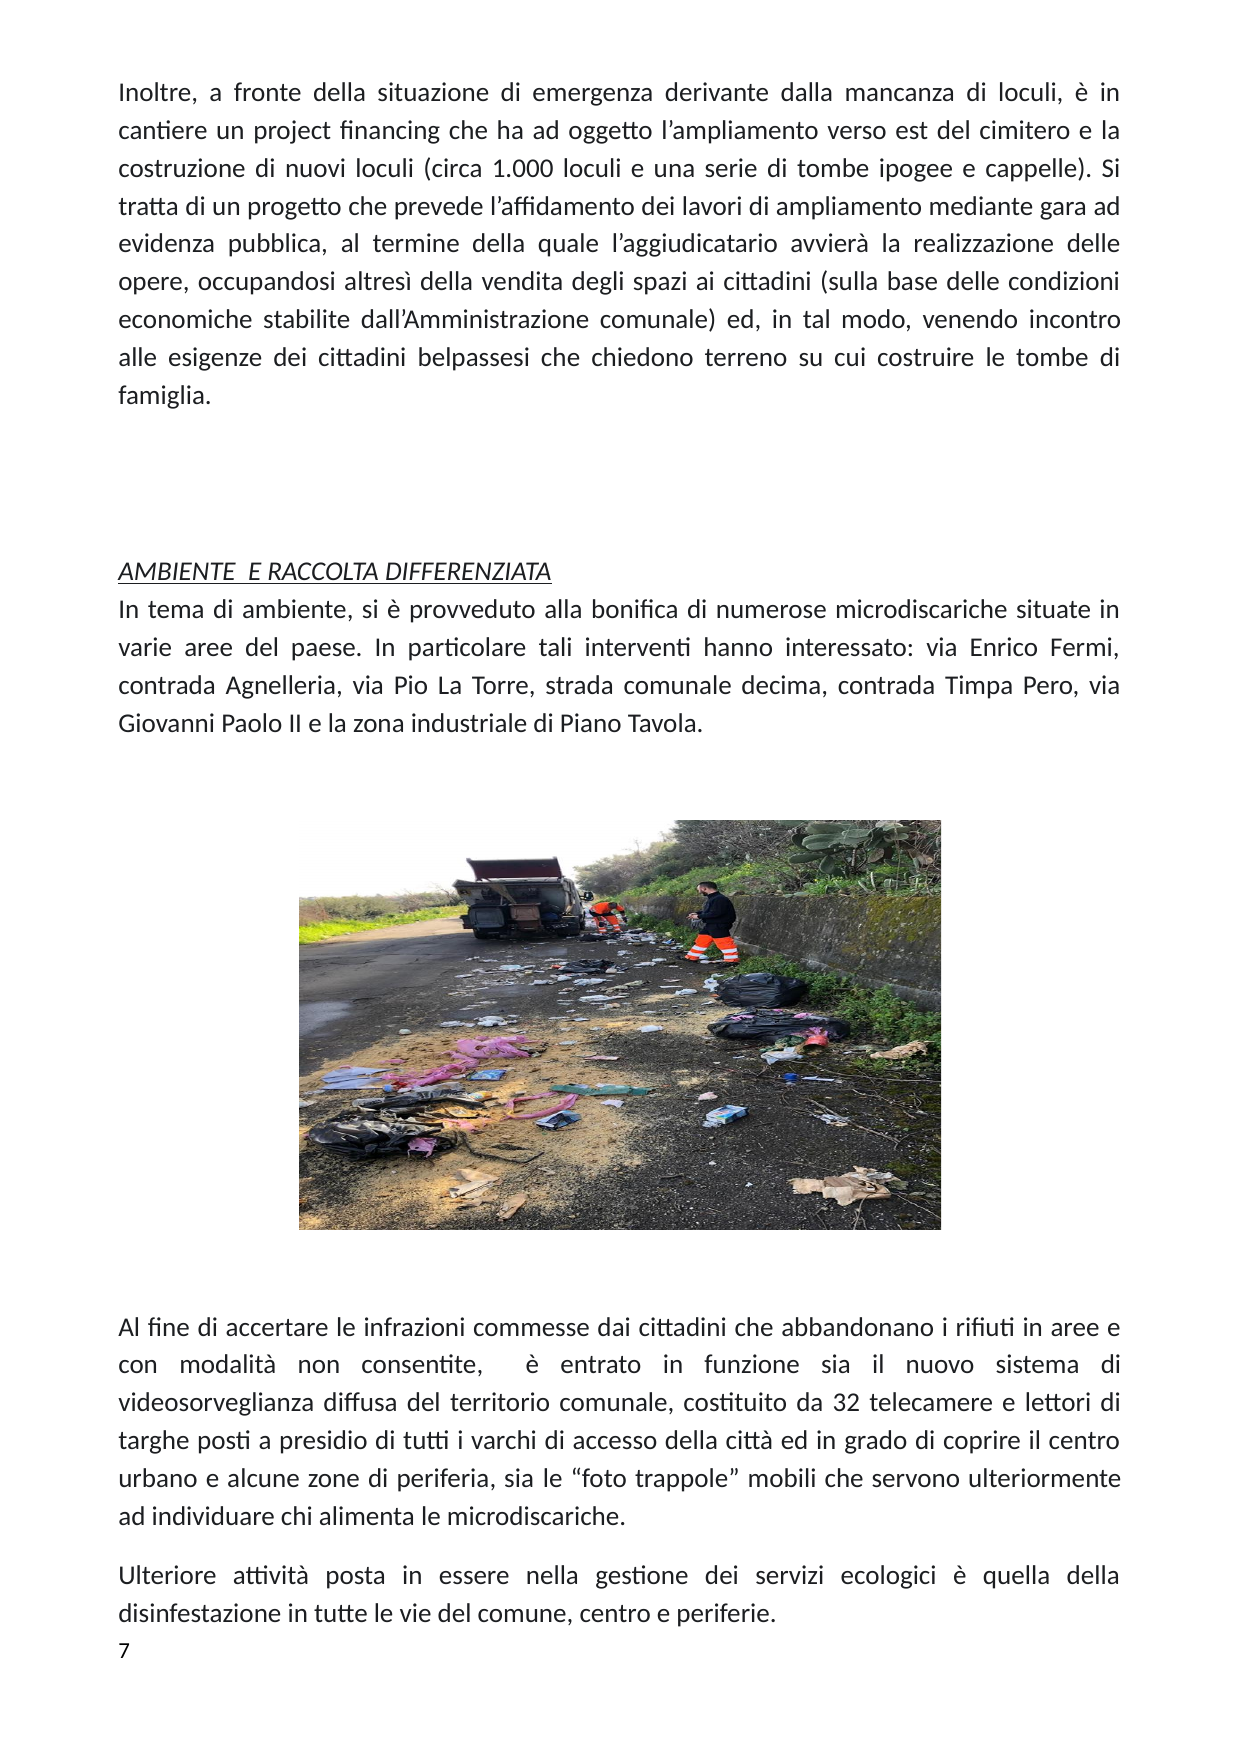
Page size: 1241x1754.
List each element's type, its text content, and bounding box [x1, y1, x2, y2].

text Ulteriore attività posta in essere nella gestione dei servizi ecologici è quella della disinfestazione in tutte le vie del comune, centro e periferie. [118, 1558, 1122, 1629]
text AMBIENTE E RACCOLTA DIFFERENZIATA [118, 554, 1122, 588]
text Inoltre, a fronte della situazione di emergenza derivante dalla mancanza di loculi, è in cantiere un project financing che ha ad oggetto l’ampliamento verso est del cimitero e la costruzione di nuovi loculi (circa 1.000 loculi e una serie di tombe ipogee e cappelle). Si tratta di un progetto che prevede l’affidamento dei lavori di ampliamento mediante gara ad evidenza pubblica, al termine della quale l’aggiudicatario avvierà la realizzazione delle opere, occupandosi altresì della vendita degli spazi ai cittadini (sulla base delle condizioni economiche stabilite dall’Amministrazione comunale) ed, in tal modo, venendo incontro alle esigenze dei cittadini belpassesi che chiedono terreno su cui costruire le tombe di famiglia. [118, 75, 1122, 411]
text Al fine di accertare le infrazioni commesse dai cittadini che abbandonano i rifiuti in aree e con modalità non consentite, è entrato in funzione sia il nuovo sistema di videosorveglianza diffusa del territorio comunale, costituito da 32 telecamere e lettori di targhe posti a presidio di tutti i varchi di accesso della città ed in grado di coprire il centro urbano e alcune zone di periferia, sia le “foto trappole” mobili che servono ulteriormente ad individuare chi alimenta le microdiscariche. [118, 1310, 1122, 1532]
text In tema di ambiente, si è provveduto alla bonifica di numerose microdiscariche situate in varie aree del paese. In particolare tali interventi hanno interessato: via Enrico Fermi, contrada Agnelleria, via Pio La Torre, strada comunale decima, contrada Timpa Pero, via Giovanni Paolo II e la zona industriale di Piano Tavola. [118, 592, 1122, 739]
